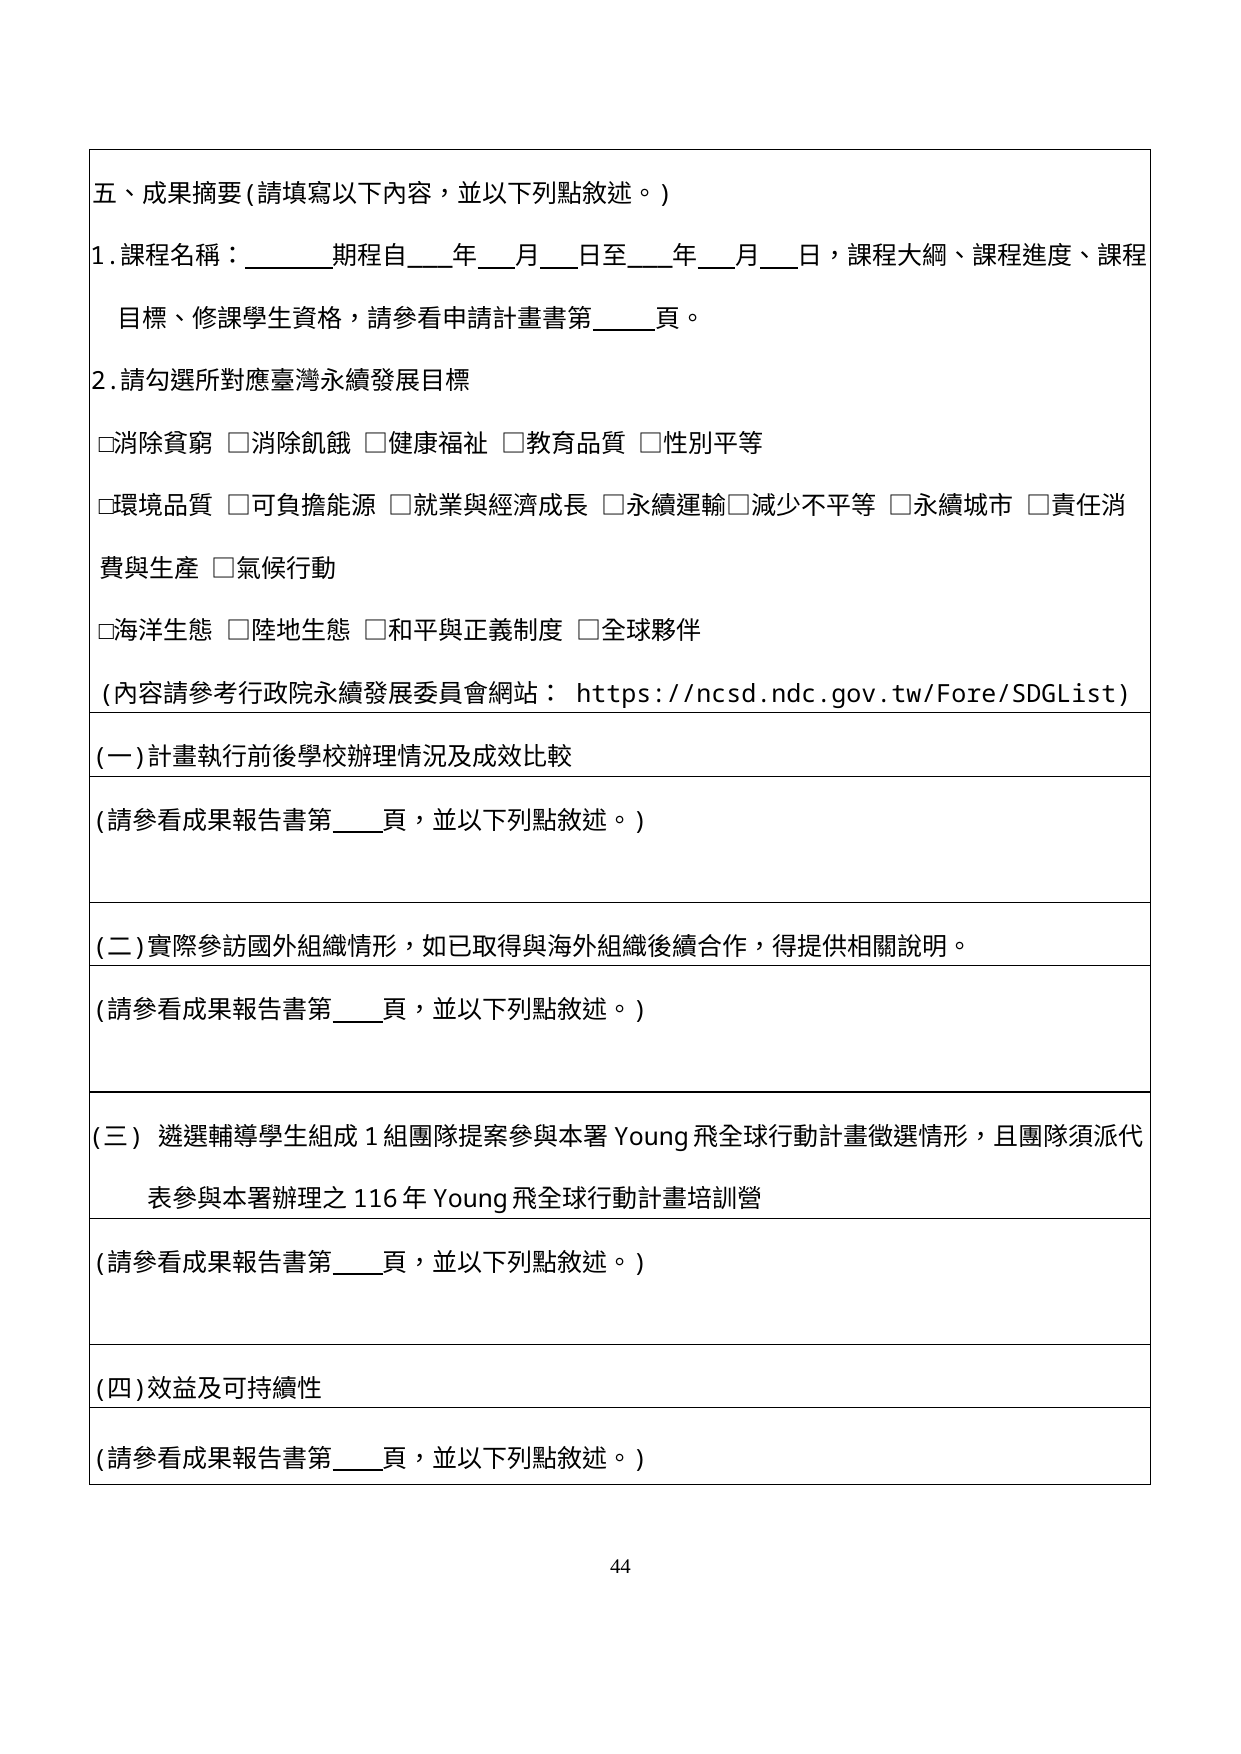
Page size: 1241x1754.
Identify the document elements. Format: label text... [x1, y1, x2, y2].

table_cell (請參看成果報告書第 頁，並以下列點敘述。) [90, 966, 1150, 1091]
table_cell (二)實際參訪國外組織情形，如已取得與海外組織後續合作，得提供相關說明。 [90, 903, 1150, 965]
table_cell 五、成果摘要(請填寫以下內容，並以下列點敘述。) 1.課程名稱： 期程自___年 月 日至___年 月 日，課程大綱、課程進度、課程目標、修課學生資格，請參看申請計畫書第 頁。 2.請勾選所對應臺灣永續發展目標 □消除貧窮 □消除飢餓 □健康福祉 □教育品質 □性別平等 □環境品質 □可負擔能源 □就業與經濟成長 □永續運輸□減少不平等 □永續城市 □責任消費與生產 □氣候行動 □海洋生態 □陸地生態 □和平與正義制度 □全球夥伴 (內容請參考行政院永續發展委員會網站： https://ncsd.ndc.gov.tw/Fore/SDGList) [90, 150, 1150, 712]
table_cell (請參看成果報告書第 頁，並以下列點敘述。) [90, 777, 1150, 902]
table_cell (請參看成果報告書第 頁，並以下列點敘述。) [90, 1219, 1150, 1343]
table_cell (三) 遴選輔導學生組成1組團隊提案參與本署Young飛全球行動計畫徵選情形，且團隊須派代表參與本署辦理之116年Young飛全球行動計畫培訓營 [90, 1093, 1150, 1217]
table_cell (四)效益及可持續性 [90, 1345, 1150, 1407]
table_cell (請參看成果報告書第 頁，並以下列點敘述。) [90, 1408, 1150, 1484]
table_cell (一)計畫執行前後學校辦理情況及成效比較 [90, 713, 1150, 776]
